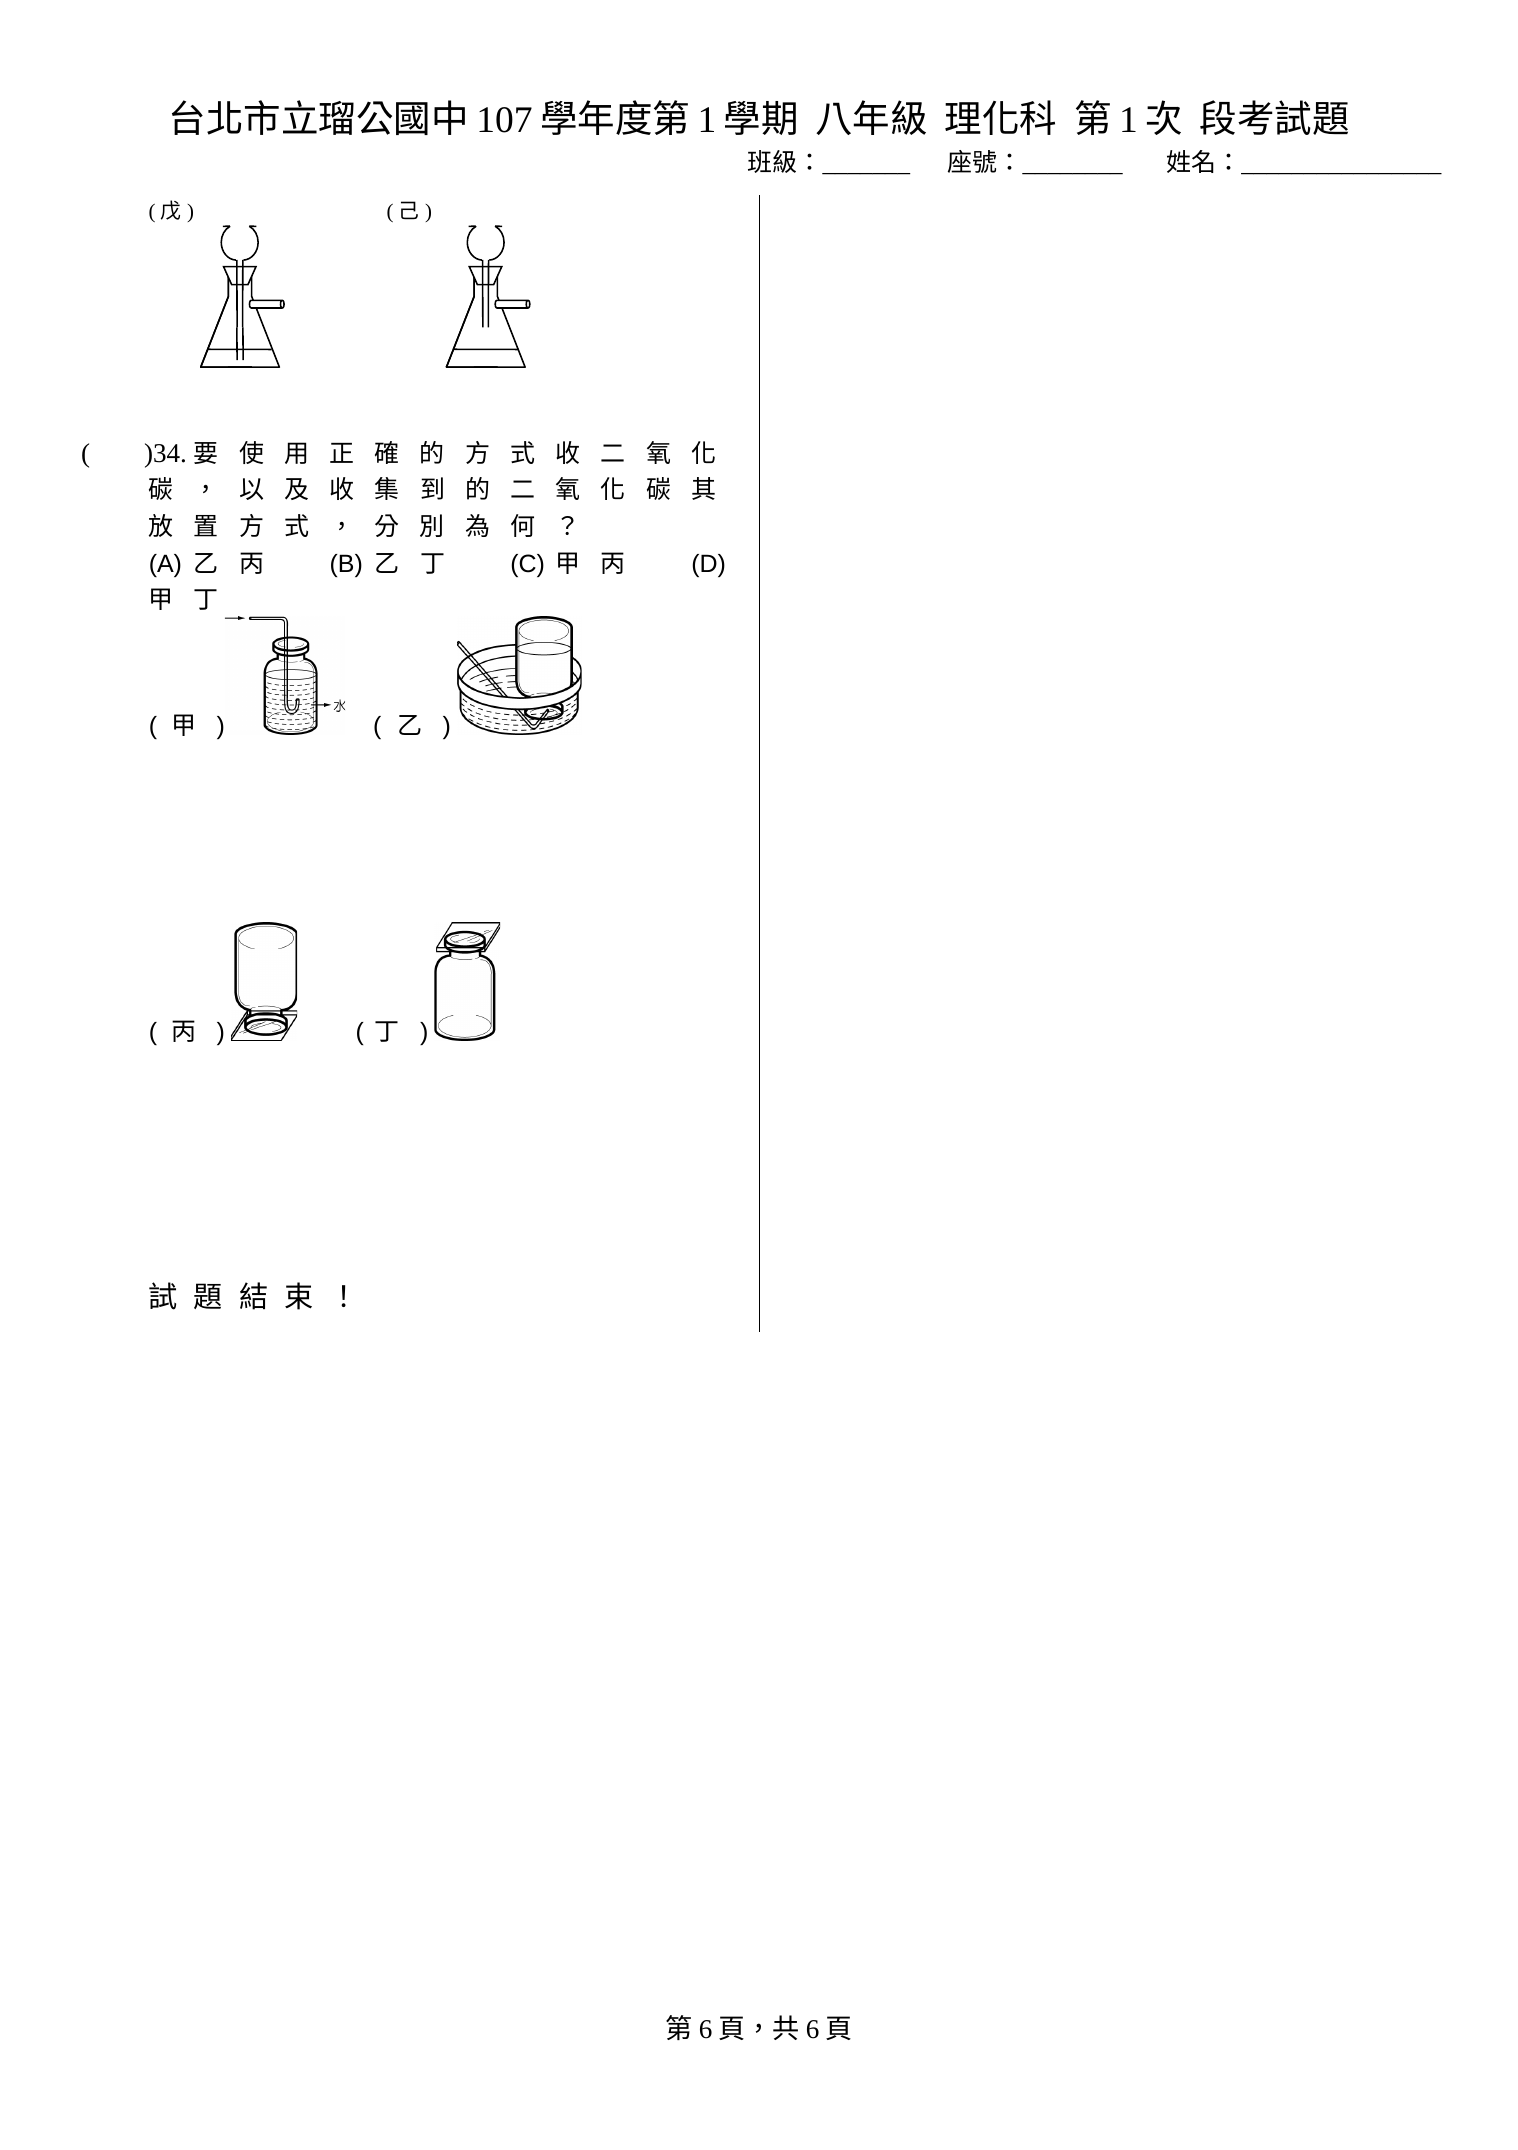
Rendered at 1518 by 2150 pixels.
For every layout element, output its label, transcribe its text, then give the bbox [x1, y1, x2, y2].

picture [224, 616, 346, 735]
list 下列哪些器材及藥品必需使用較恰當？ (A)甲丙己 (B)乙丙己 (C)甲丁戊 (D)甲丙戊 (甲)稀鹽酸 (乙)氫氧化鈉溶液 (丙)大理石塊 (丁)硫酸鈣 [81, 195, 737, 415]
picture [457, 616, 582, 735]
picture [434, 922, 501, 1041]
text 試題結束！ [126, 1258, 737, 1331]
picture [231, 922, 298, 1041]
list 要使用正確的方式收二氧化碳，以及收集到的二氧化碳其放置方式，分別為何？ (A)乙丙 (B)乙丁 (C)甲丙 (D)甲丁 (甲) (乙) (丙) (丁) [81, 433, 737, 1240]
